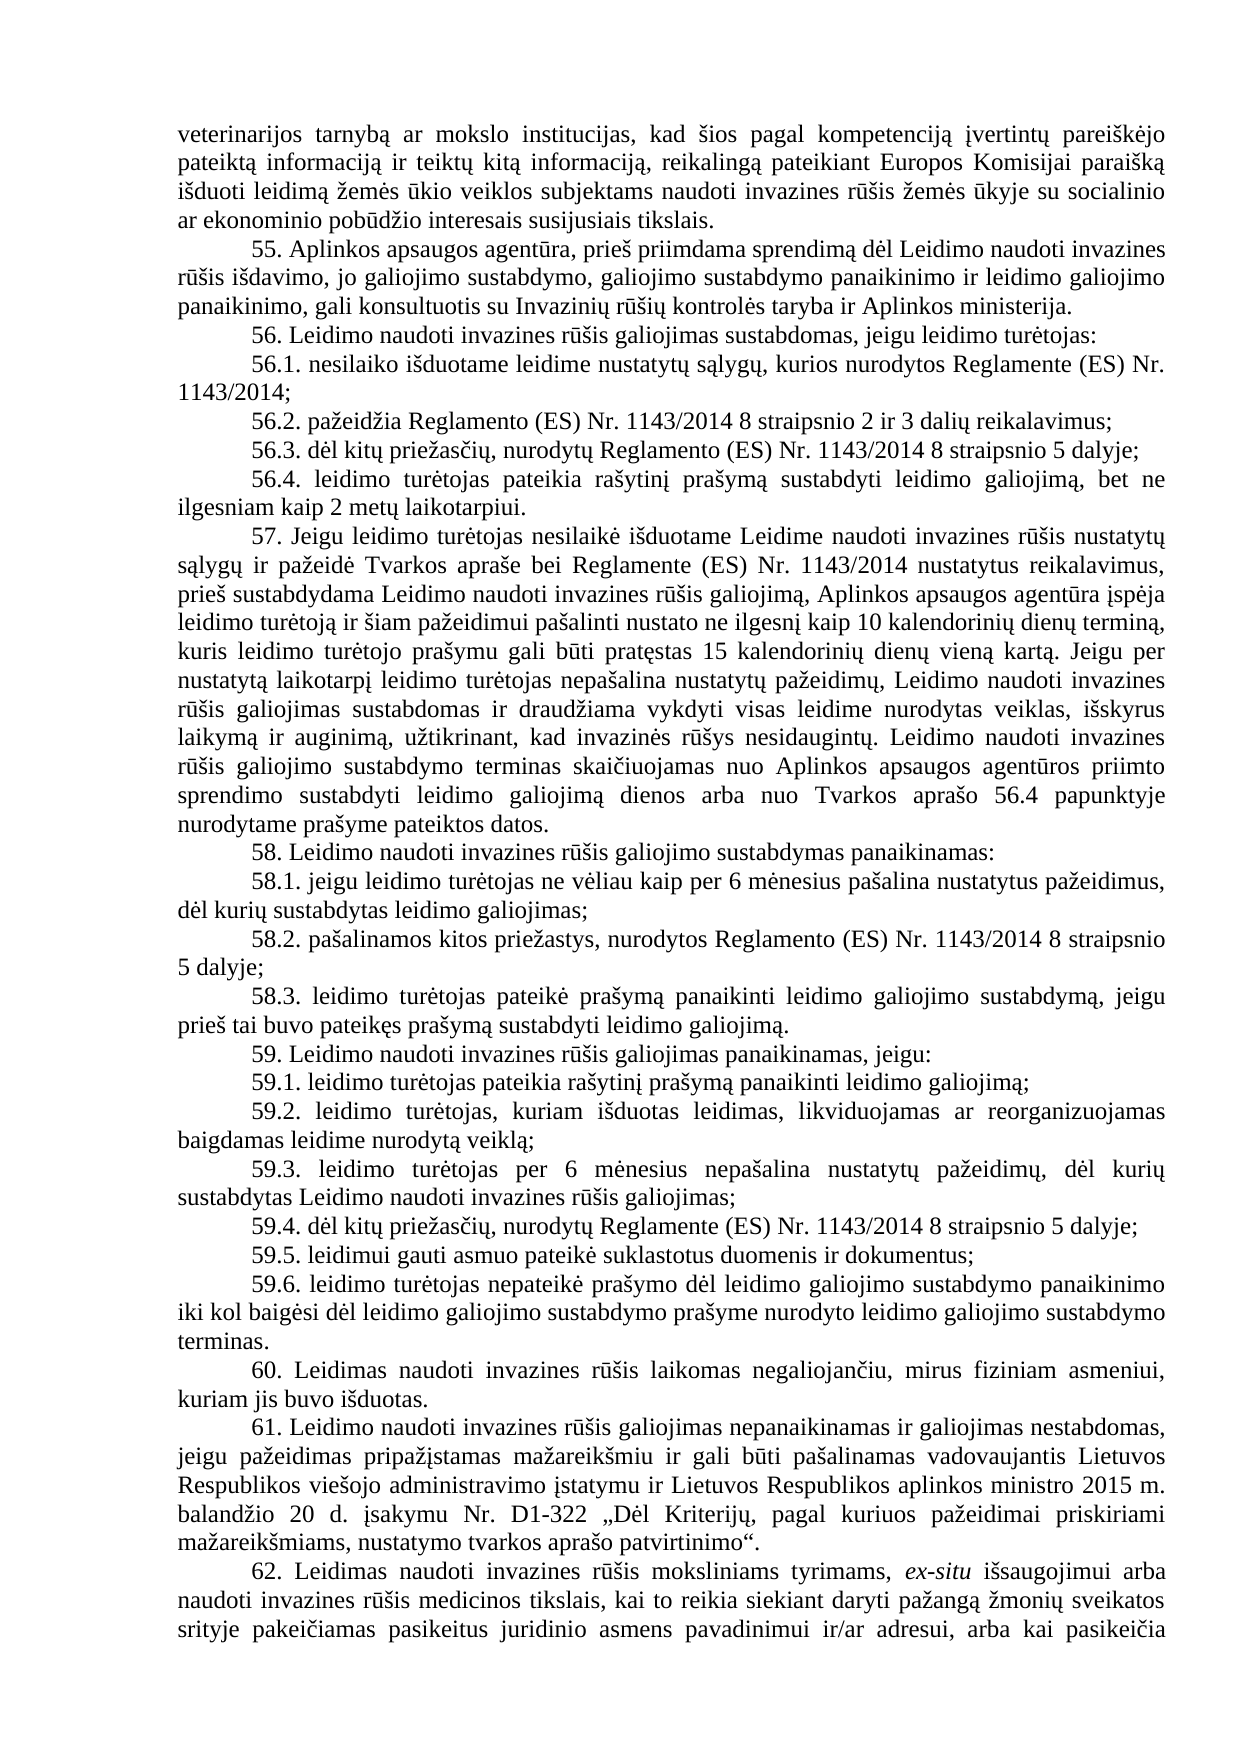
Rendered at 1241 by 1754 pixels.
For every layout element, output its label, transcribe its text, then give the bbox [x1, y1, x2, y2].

text 58.1. jeigu leidimo turėtojas ne vėliau kaip per 6 mėnesius pašalina nustatytus pažeidimus, dėl kurių sustabdytas leidimo galiojimas; [177, 866, 1166, 924]
text 55. Aplinkos apsaugos agentūra, prieš priimdama sprendimą dėl Leidimo naudoti invazines rūšis išdavimo, jo galiojimo sustabdymo, galiojimo sustabdymo panaikinimo ir leidimo galiojimo panaikinimo, gali konsultuotis su Invazinių rūšių kontrolės taryba ir Aplinkos ministerija. [177, 234, 1166, 320]
text 59.5. leidimui gauti asmuo pateikė suklastotus duomenis ir dokumentus; [177, 1240, 1166, 1269]
text 61. Leidimo naudoti invazines rūšis galiojimas nepanaikinamas ir galiojimas nestabdomas, jeigu pažeidimas pripažįstamas mažareikšmiu ir gali būti pašalinamas vadovaujantis Lietuvos Respublikos viešojo administravimo įstatymu ir Lietuvos Respublikos aplinkos ministro 2015 m. balandžio 20 d. įsakymu Nr. D1-322 „Dėl Kriterijų, pagal kuriuos pažeidimai priskiriami mažareikšmiams, nustatymo tvarkos aprašo patvirtinimo“. [177, 1412, 1166, 1556]
text 56.3. dėl kitų priežasčių, nurodytų Reglamento (ES) Nr. 1143/2014 8 straipsnio 5 dalyje; [177, 435, 1166, 464]
text 56.2. pažeidžia Reglamento (ES) Nr. 1143/2014 8 straipsnio 2 ir 3 dalių reikalavimus; [177, 406, 1166, 435]
text 59.1. leidimo turėtojas pateikia rašytinį prašymą panaikinti leidimo galiojimą; [177, 1067, 1166, 1096]
text 58.2. pašalinamos kitos priežastys, nurodytos Reglamento (ES) Nr. 1143/2014 8 straipsnio 5 dalyje; [177, 924, 1166, 981]
text veterinarijos tarnybą ar mokslo institucijas, kad šios pagal kompetenciją įvertintų pareiškėjo pateiktą informaciją ir teiktų kitą informaciją, reikalingą pateikiant Europos Komisijai paraišką išduoti leidimą žemės ūkio veiklos subjektams naudoti invazines rūšis žemės ūkyje su socialinio ar ekonominio pobūdžio interesais susijusiais tikslais. [177, 119, 1166, 234]
text 59.2. leidimo turėtojas, kuriam išduotas leidimas, likviduojamas ar reorganizuojamas baigdamas leidime nurodytą veiklą; [177, 1096, 1166, 1154]
text 59. Leidimo naudoti invazines rūšis galiojimas panaikinamas, jeigu: [177, 1039, 1166, 1067]
text 56.1. nesilaiko išduotame leidime nustatytų sąlygų, kurios nurodytos Reglamente (ES) Nr. 1143/2014; [177, 349, 1166, 406]
text 59.6. leidimo turėtojas nepateikė prašymo dėl leidimo galiojimo sustabdymo panaikinimo iki kol baigėsi dėl leidimo galiojimo sustabdymo prašyme nurodyto leidimo galiojimo sustabdymo terminas. [177, 1269, 1166, 1355]
text 56.4. leidimo turėtojas pateikia rašytinį prašymą sustabdyti leidimo galiojimą, bet ne ilgesniam kaip 2 metų laikotarpiui. [177, 464, 1166, 521]
text 59.4. dėl kitų priežasčių, nurodytų Reglamente (ES) Nr. 1143/2014 8 straipsnio 5 dalyje; [177, 1211, 1166, 1240]
text 56. Leidimo naudoti invazines rūšis galiojimas sustabdomas, jeigu leidimo turėtojas: [177, 320, 1166, 349]
text 58. Leidimo naudoti invazines rūšis galiojimo sustabdymas panaikinamas: [177, 837, 1166, 866]
text 60. Leidimas naudoti invazines rūšis laikomas negaliojančiu, mirus fiziniam asmeniui, kuriam jis buvo išduotas. [177, 1355, 1166, 1412]
text 58.3. leidimo turėtojas pateikė prašymą panaikinti leidimo galiojimo sustabdymą, jeigu prieš tai buvo pateikęs prašymą sustabdyti leidimo galiojimą. [177, 981, 1166, 1039]
text 59.3. leidimo turėtojas per 6 mėnesius nepašalina nustatytų pažeidimų, dėl kurių sustabdytas Leidimo naudoti invazines rūšis galiojimas; [177, 1154, 1166, 1211]
text 57. Jeigu leidimo turėtojas nesilaikė išduotame Leidime naudoti invazines rūšis nustatytų sąlygų ir pažeidė Tvarkos apraše bei Reglamente (ES) Nr. 1143/2014 nustatytus reikalavimus, prieš sustabdydama Leidimo naudoti invazines rūšis galiojimą, Aplinkos apsaugos agentūra įspėja leidimo turėtoją ir šiam pažeidimui pašalinti nustato ne ilgesnį kaip 10 kalendorinių dienų terminą, kuris leidimo turėtojo prašymu gali būti pratęstas 15 kalendorinių dienų vieną kartą. Jeigu per nustatytą laikotarpį leidimo turėtojas nepašalina nustatytų pažeidimų, Leidimo naudoti invazines rūšis galiojimas sustabdomas ir draudžiama vykdyti visas leidime nurodytas veiklas, išskyrus laikymą ir auginimą, užtikrinant, kad invazinės rūšys nesidaugintų. Leidimo naudoti invazines rūšis galiojimo sustabdymo terminas skaičiuojamas nuo Aplinkos apsaugos agentūros priimto sprendimo sustabdyti leidimo galiojimą dienos arba nuo Tvarkos aprašo 56.4 papunktyje nurodytame prašyme pateiktos datos. [177, 521, 1166, 837]
text 62. Leidimas naudoti invazines rūšis moksliniams tyrimams, ex-situ išsaugojimui arba naudoti invazines rūšis medicinos tikslais, kai to reikia siekiant daryti pažangą žmonių sveikatos srityje pakeičiamas pasikeitus juridinio asmens pavadinimui ir/ar adresui, arba kai pasikeičia [177, 1556, 1166, 1642]
